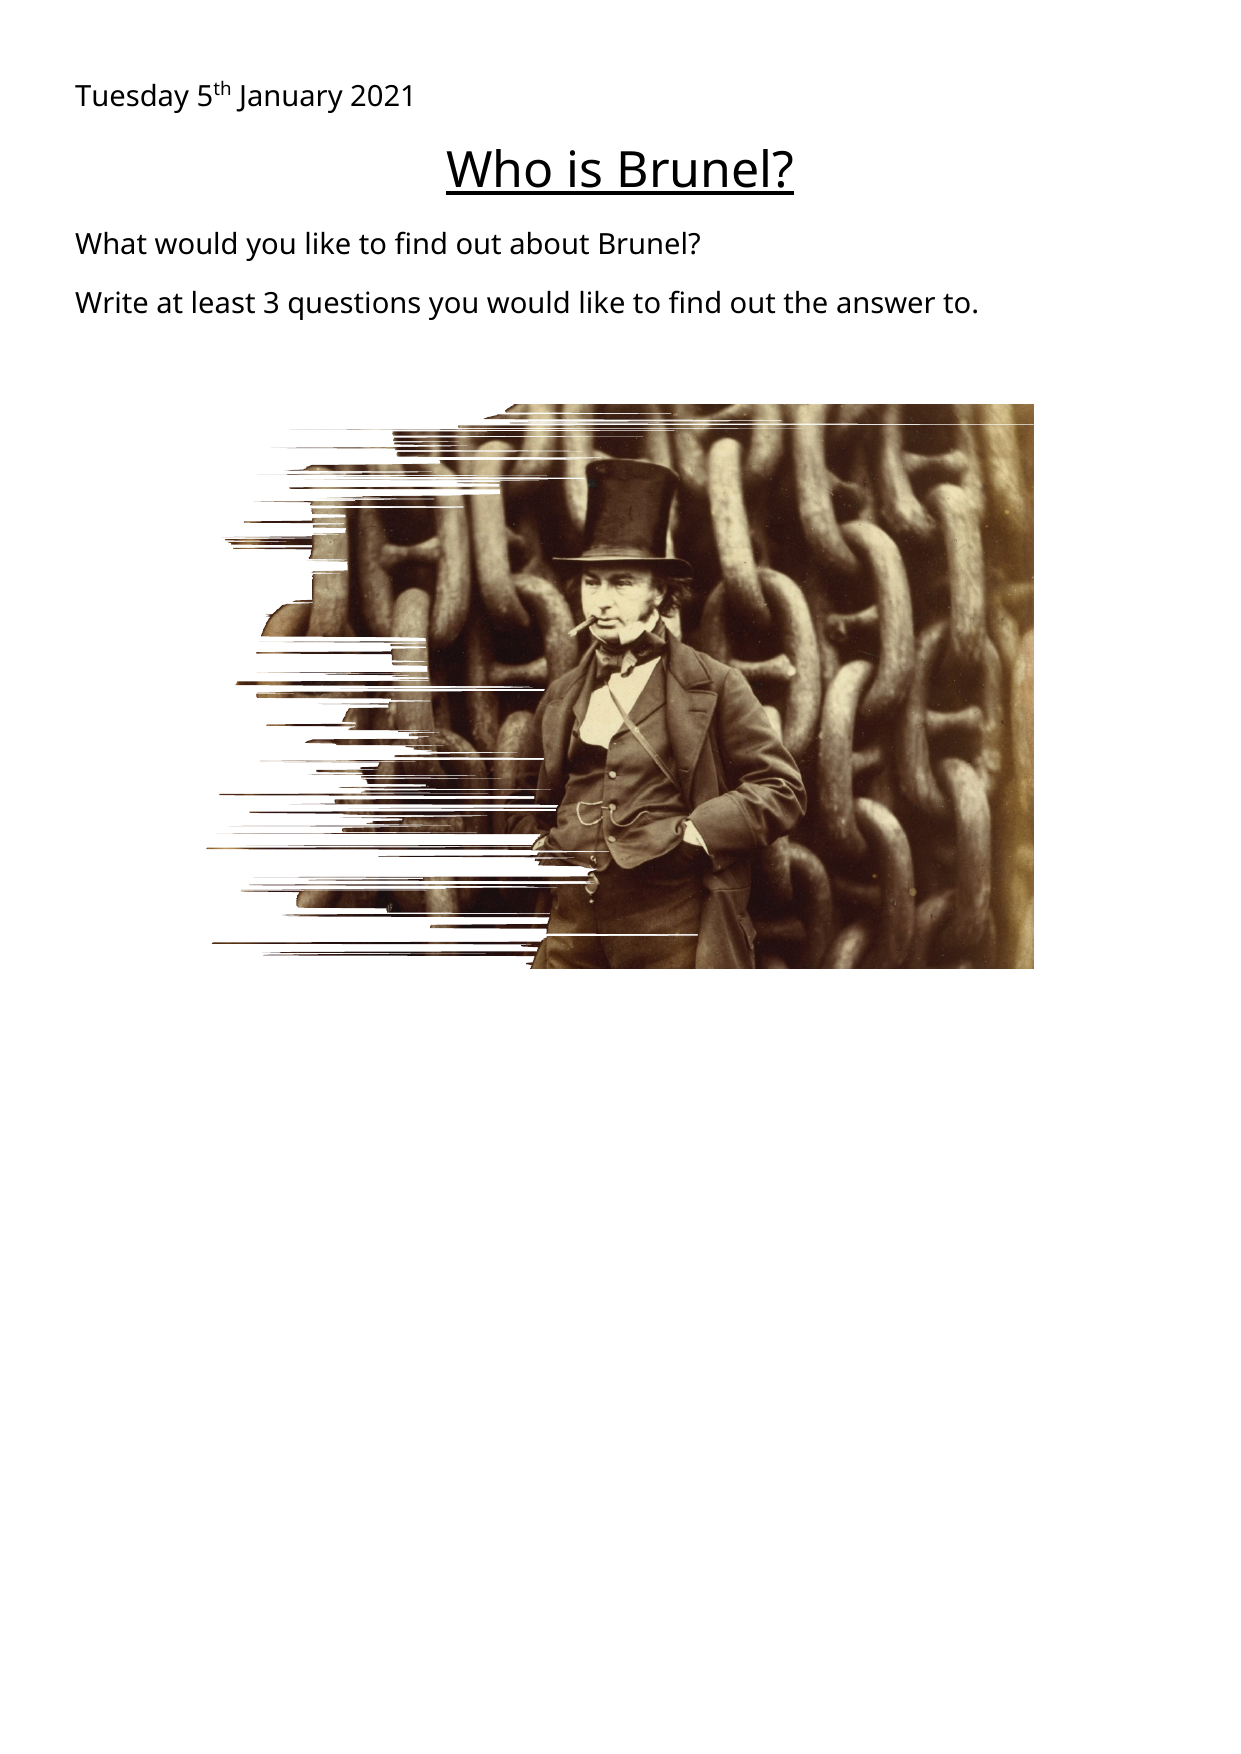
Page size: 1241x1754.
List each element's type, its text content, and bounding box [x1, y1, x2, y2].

text Tuesday 5th January 2021 [75, 75, 1165, 115]
text What would you like to find out about Brunel? [75, 223, 1165, 263]
text Who is Brunel? [75, 134, 1165, 202]
text Write at least 3 questions you would like to find out the answer to. [75, 283, 1165, 322]
